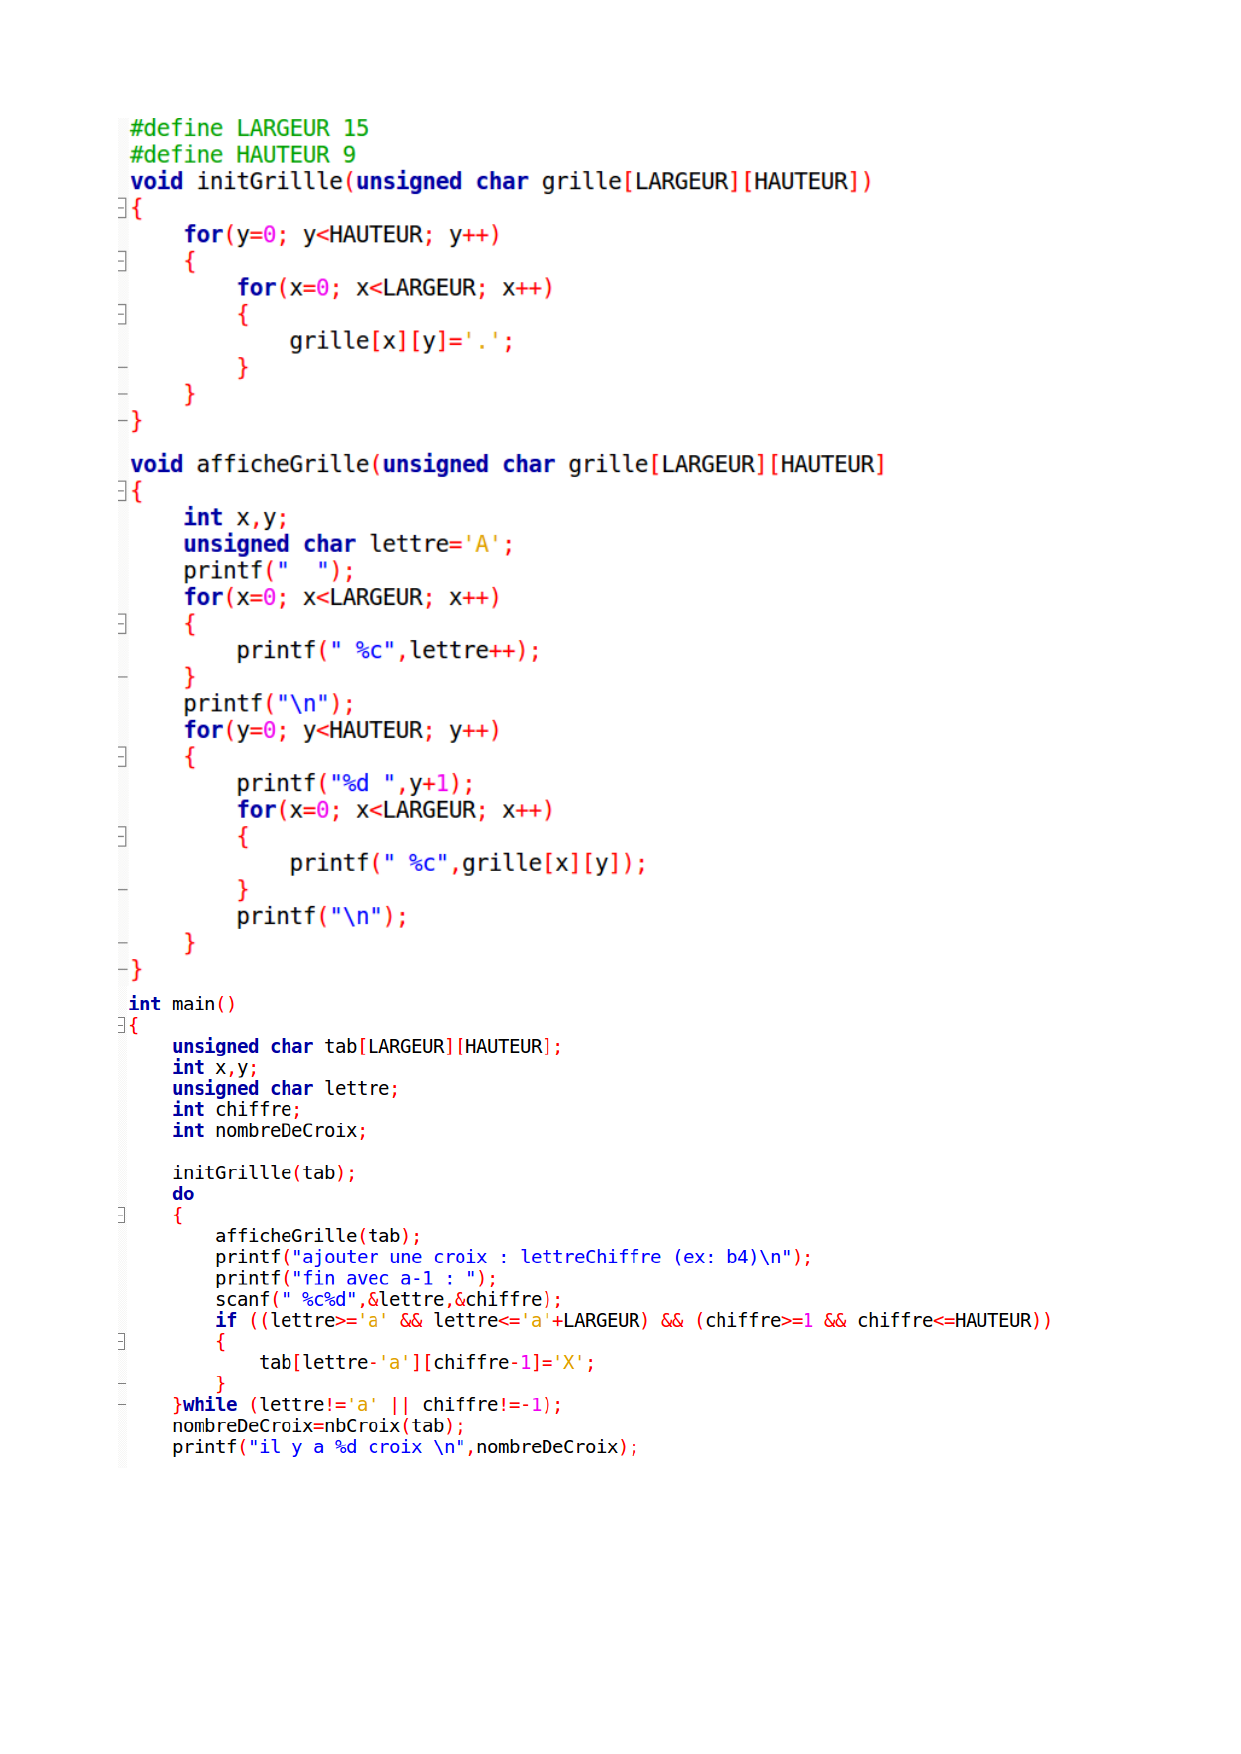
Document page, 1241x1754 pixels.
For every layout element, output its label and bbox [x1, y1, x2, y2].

picture [118, 118, 1063, 1468]
